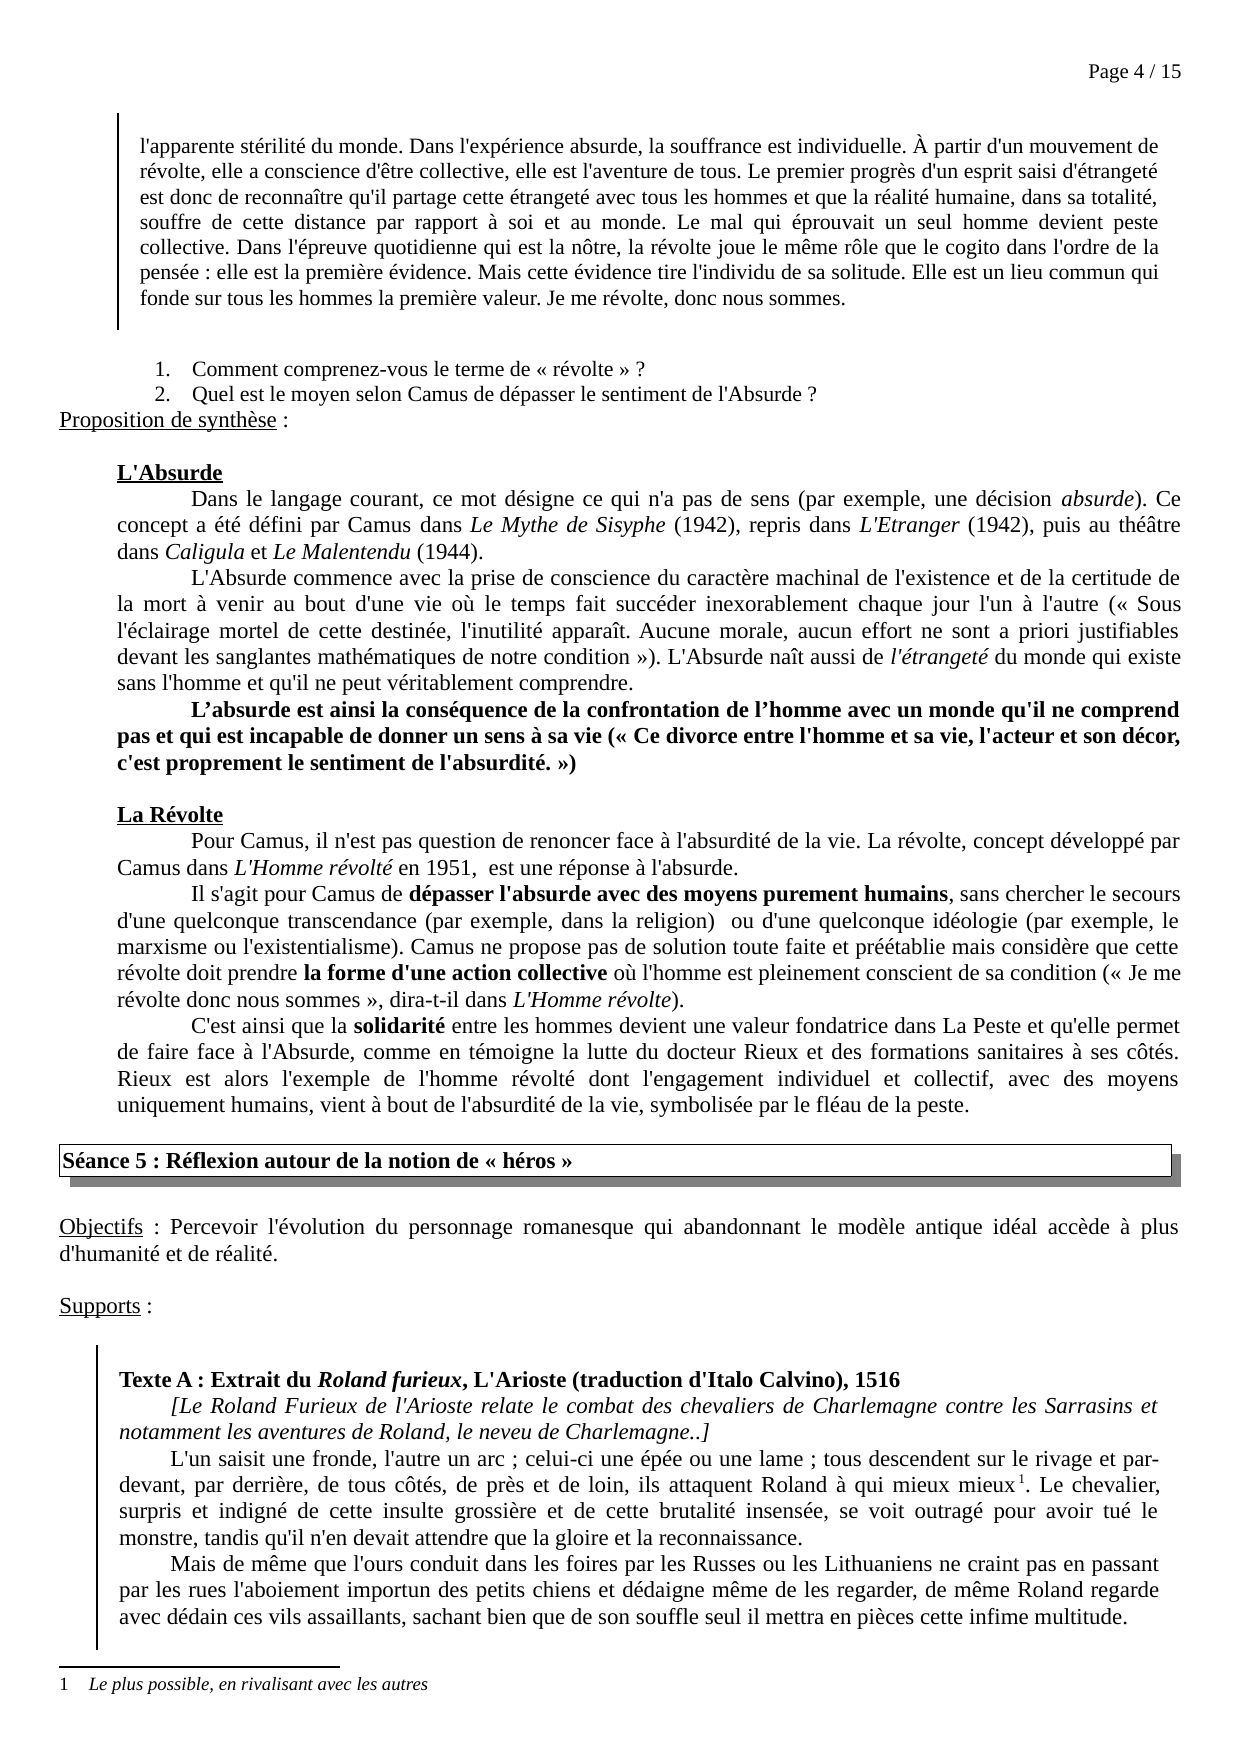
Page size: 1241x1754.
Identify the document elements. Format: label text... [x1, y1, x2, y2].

text Pour Camus, il n'est pas question de renoncer face à l'absurdité de la vie. La révolte, concept développé par Camus dans L'Homme révolté en 1951, est une réponse à l'absurde. [117, 828, 1181, 880]
text L’absurde est ainsi la conséquence de la confrontation de l’homme avec un monde qu'il ne comprend pas et qui est incapable de donner un sens à sa vie (« Ce divorce entre l'homme et sa vie, l'acteur et son décor, c'est proprement le sentiment de l'absurdité. ») [117, 696, 1181, 775]
text Objectifs : Percevoir l'évolution du personnage romanesque qui abandonnant le modèle antique idéal accède à plus d'humanité et de réalité. [59, 1213, 1181, 1266]
text La Révolte [117, 801, 1181, 828]
text Dans le langage courant, ce mot désigne ce qui n'a pas de sens (par exemple, une décision absurde). Ce concept a été défini par Camus dans Le Mythe de Sisyphe (1942), repris dans L'Etranger (1942), puis au théâtre dans Caligula et Le Malentendu (1944). [117, 485, 1181, 564]
text Séance 5 : Réflexion autour de la notion de « héros » [60, 1145, 1171, 1176]
text Texte A : Extrait du Roland furieux, L'Arioste (traduction d'Italo Calvino), 1516 [98, 1345, 1181, 1392]
text l'apparente stérilité du monde. Dans l'expérience absurde, la souffrance est individuelle. À partir d'un mouvement de révolte, elle a conscience d'être collective, elle est l'aventure de tous. Le premier progrès d'un esprit saisi d'étrangeté est donc de reconnaître qu'il partage cette étrangeté avec tous les hommes et que la réalité humaine, dans sa totalité, souffre de cette distance par rapport à soi et au monde. Le mal qui éprouvait un seul homme devient peste collective. Dans l'épreuve quotidienne qui est la nôtre, la révolte joue le même rôle que le cogito dans l'ordre de la pensée : elle est la première évidence. Mais cette évidence tire l'individu de sa solitude. Elle est un lieu commun qui fonde sur tous les hommes la première valeur. Je me révolte, donc nous sommes. [119, 113, 1181, 330]
text L'Absurde [117, 459, 1181, 485]
text L'Absurde commence avec la prise de conscience du caractère machinal de l'existence et de la certitude de la mort à venir au bout d'une vie où le temps fait succéder inexorablement chaque jour l'un à l'autre (« Sous l'éclairage mortel de cette destinée, l'inutilité apparaît. Aucune morale, aucun effort ne sont a priori justifiables devant les sanglantes mathématiques de notre condition »). L'Absurde naît aussi de l'étrangeté du monde qui existe sans l'homme et qu'il ne peut véritablement comprendre. [117, 564, 1181, 696]
text Proposition de synthèse : [59, 406, 1181, 432]
text Le plus possible, en rivalisant avec les autres [59, 1673, 1181, 1695]
text Il s'agit pour Camus de dépasser l'absurde avec des moyens purement humains, sans chercher le secours d'une quelconque transcendance (par exemple, dans la religion) ou d'une quelconque idéologie (par exemple, le marxisme ou l'existentialisme). Camus ne propose pas de solution toute faite et préétablie mais considère que cette révolte doit prendre la forme d'une action collective où l'homme est pleinement conscient de sa condition (« Je me révolte donc nous sommes », dira-t-il dans L'Homme révolte). [117, 880, 1181, 1012]
text L'un saisit une fronde, l'autre un arc ; celui-ci une épée ou une lame ; tous descendent sur le rivage et par-devant, par derrière, de tous côtés, de près et de loin, ils attaquent Roland à qui mieux mieux. Le chevalier, surpris et indigné de cette insulte grossière et de cette brutalité insensée, se voit outragé pour avoir tué le monstre, tandis qu'il n'en devait attendre que la gloire et la reconnaissance. [98, 1445, 1181, 1550]
text Mais de même que l'ours conduit dans les foires par les Russes ou les Lithuaniens ne craint pas en passant par les rues l'aboiement importun des petits chiens et dédaigne même de les regarder, de même Roland regarde avec dédain ces vils assaillants, sachant bien que de son souffle seul il mettra en pièces cette infime multitude. [98, 1550, 1181, 1650]
text Supports : [59, 1292, 1181, 1319]
list Quel est le moyen selon Camus de dépasser le sentiment de l'Absurde ? [154, 381, 1181, 406]
text C'est ainsi que la solidarité entre les hommes devient une valeur fondatrice dans La Peste et qu'elle permet de faire face à l'Absurde, comme en témoigne la lutte du docteur Rieux et des formations sanitaires à ses côtés. Rieux est alors l'exemple de l'homme révolté dont l'engagement individuel et collectif, avec des moyens uniquement humains, vient à bout de l'absurdité de la vie, symbolisée par le fléau de la peste. [117, 1012, 1181, 1117]
text [Le Roland Furieux de l'Arioste relate le combat des chevaliers de Charlemagne contre les Sarrasins et notamment les aventures de Roland, le neveu de Charlemagne..] [98, 1392, 1181, 1445]
list Comment comprenez-vous le terme de « révolte » ? [154, 356, 1181, 381]
